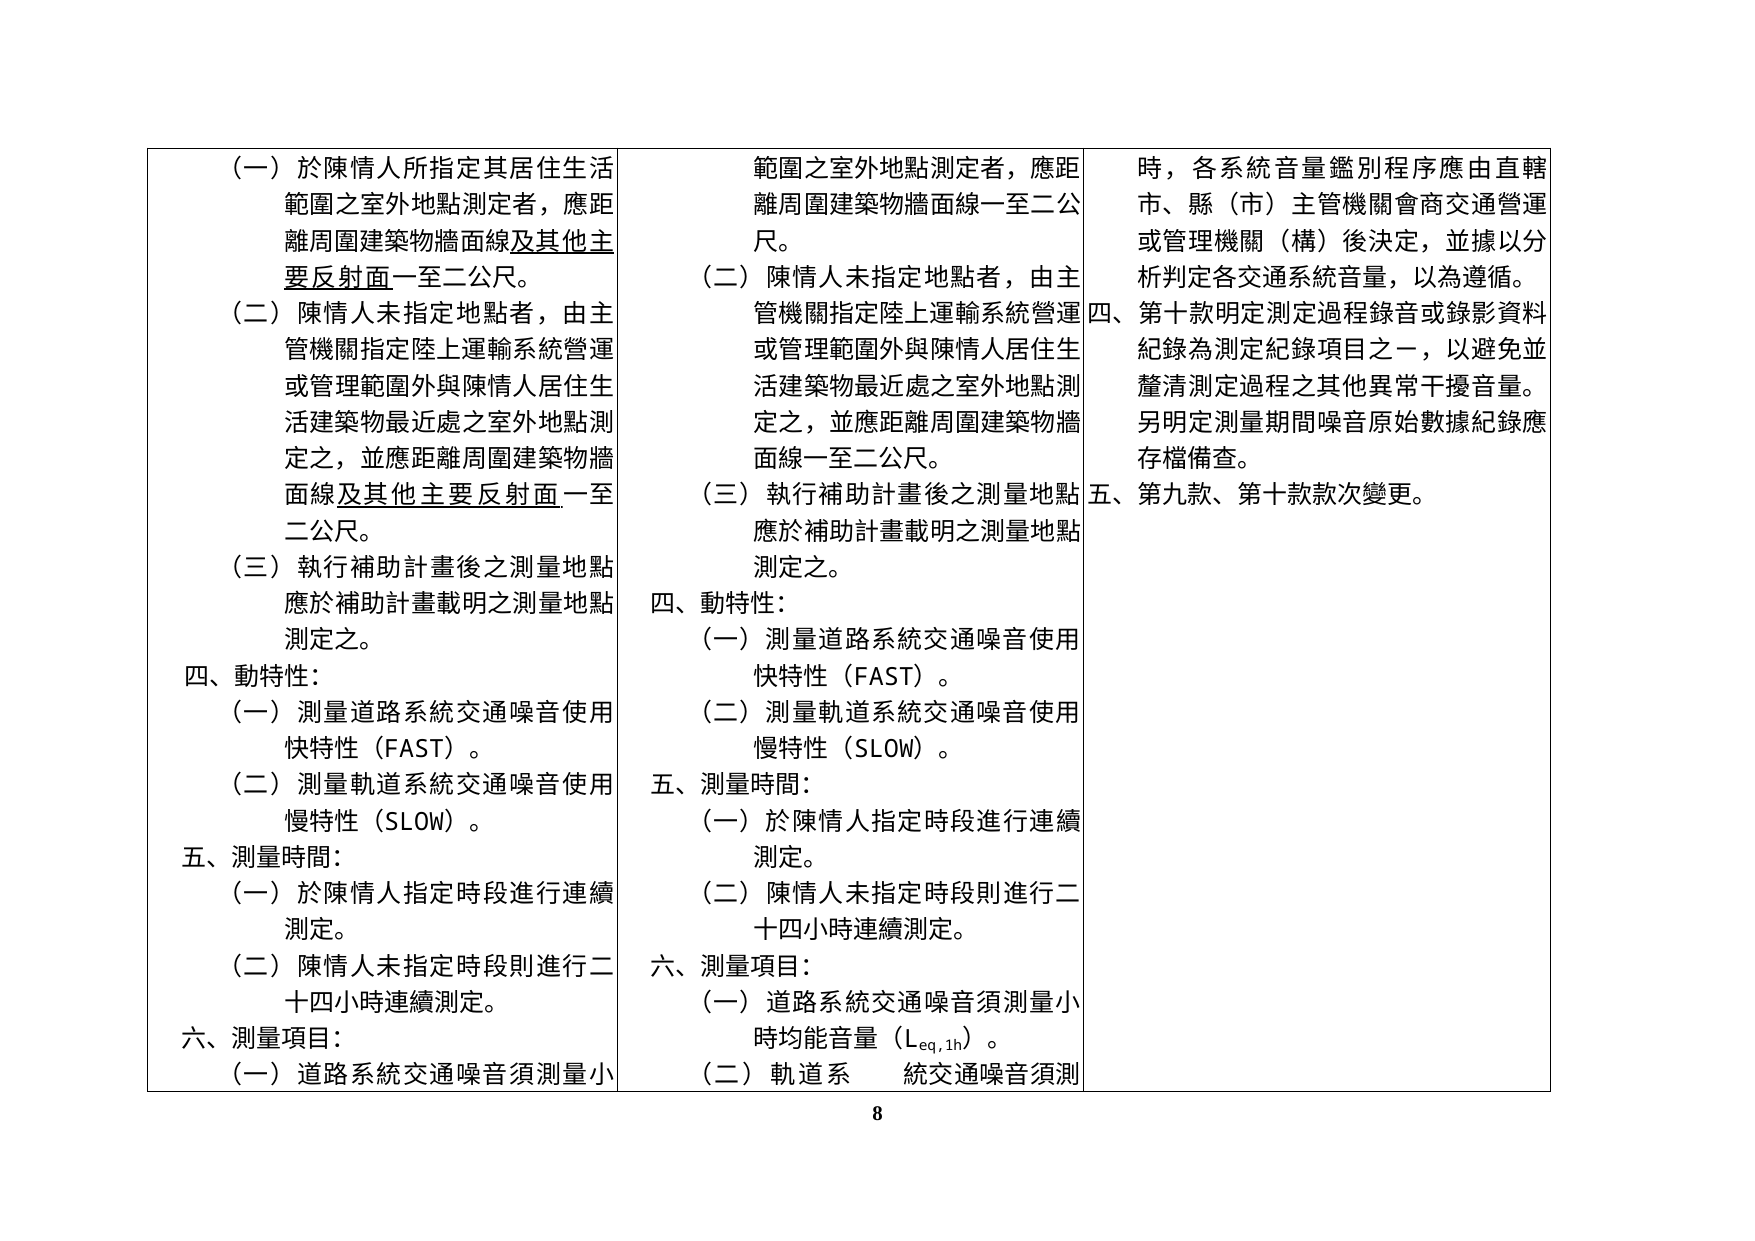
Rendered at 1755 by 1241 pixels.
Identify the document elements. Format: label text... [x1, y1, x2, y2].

table_cell （一）於陳情人所指定其居住生活範圍之室外地點測定者，應距離周圍建築物牆面線及其他主要反射面一至二公尺。 （二）陳情人未指定地點者，由主管機關指定陸上運輸系統營運或管理範圍外與陳情人居住生活建築物最近處之室外地點測定之，並應距離周圍建築物牆面線及其他主要反射面一至二公尺。 （三）執行補助計畫後之測量地點應於補助計畫載明之測量地點測定之。 四、動特性： （一）測量道路系統交通噪音使用快特性（FAST）。 （二）測量軌道系統交通噪音使用慢特性（SLOW）。 五、測量時間： （一）於陳情人指定時段進行連續測定。 （二）陳情人未指定時段則進行二十四小時連續測定。 六、測量項目： （一）道路系統交通噪音須測量小 [148, 149, 617, 1091]
table_cell 時，各系統音量鑑別程序應由直轄市、縣（市）主管機關會商交通營運或管理機關（構）後決定，並據以分析判定各交通系統音量，以為遵循。 四、第十款明定測定過程錄音或錄影資料紀錄為測定紀錄項目之ㄧ，以避免並釐清測定過程之其他異常干擾音量。另明定測量期間噪音原始數據紀錄應存檔備查。 五、第九款、第十款款次變更。 [1084, 149, 1550, 1091]
table_cell 範圍之室外地點測定者，應距離周圍建築物牆面線一至二公尺。 （二）陳情人未指定地點者，由主管機關指定陸上運輸系統營運或管理範圍外與陳情人居住生活建築物最近處之室外地點測定之，並應距離周圍建築物牆面線一至二公尺。 （三）執行補助計畫後之測量地點應於補助計畫載明之測量地點測定之。 四、動特性： （一）測量道路系統交通噪音使用快特性（FAST）。 （二）測量軌道系統交通噪音使用慢特性（SLOW）。 五、測量時間： （一）於陳情人指定時段進行連續測定。 （二）陳情人未指定時段則進行二十四小時連續測定。 六、測量項目： （一）道路系統交通噪音須測量小時均能音量（Leq,1h）。 （二）軌道系統交通噪音須測 [618, 149, 1083, 1091]
